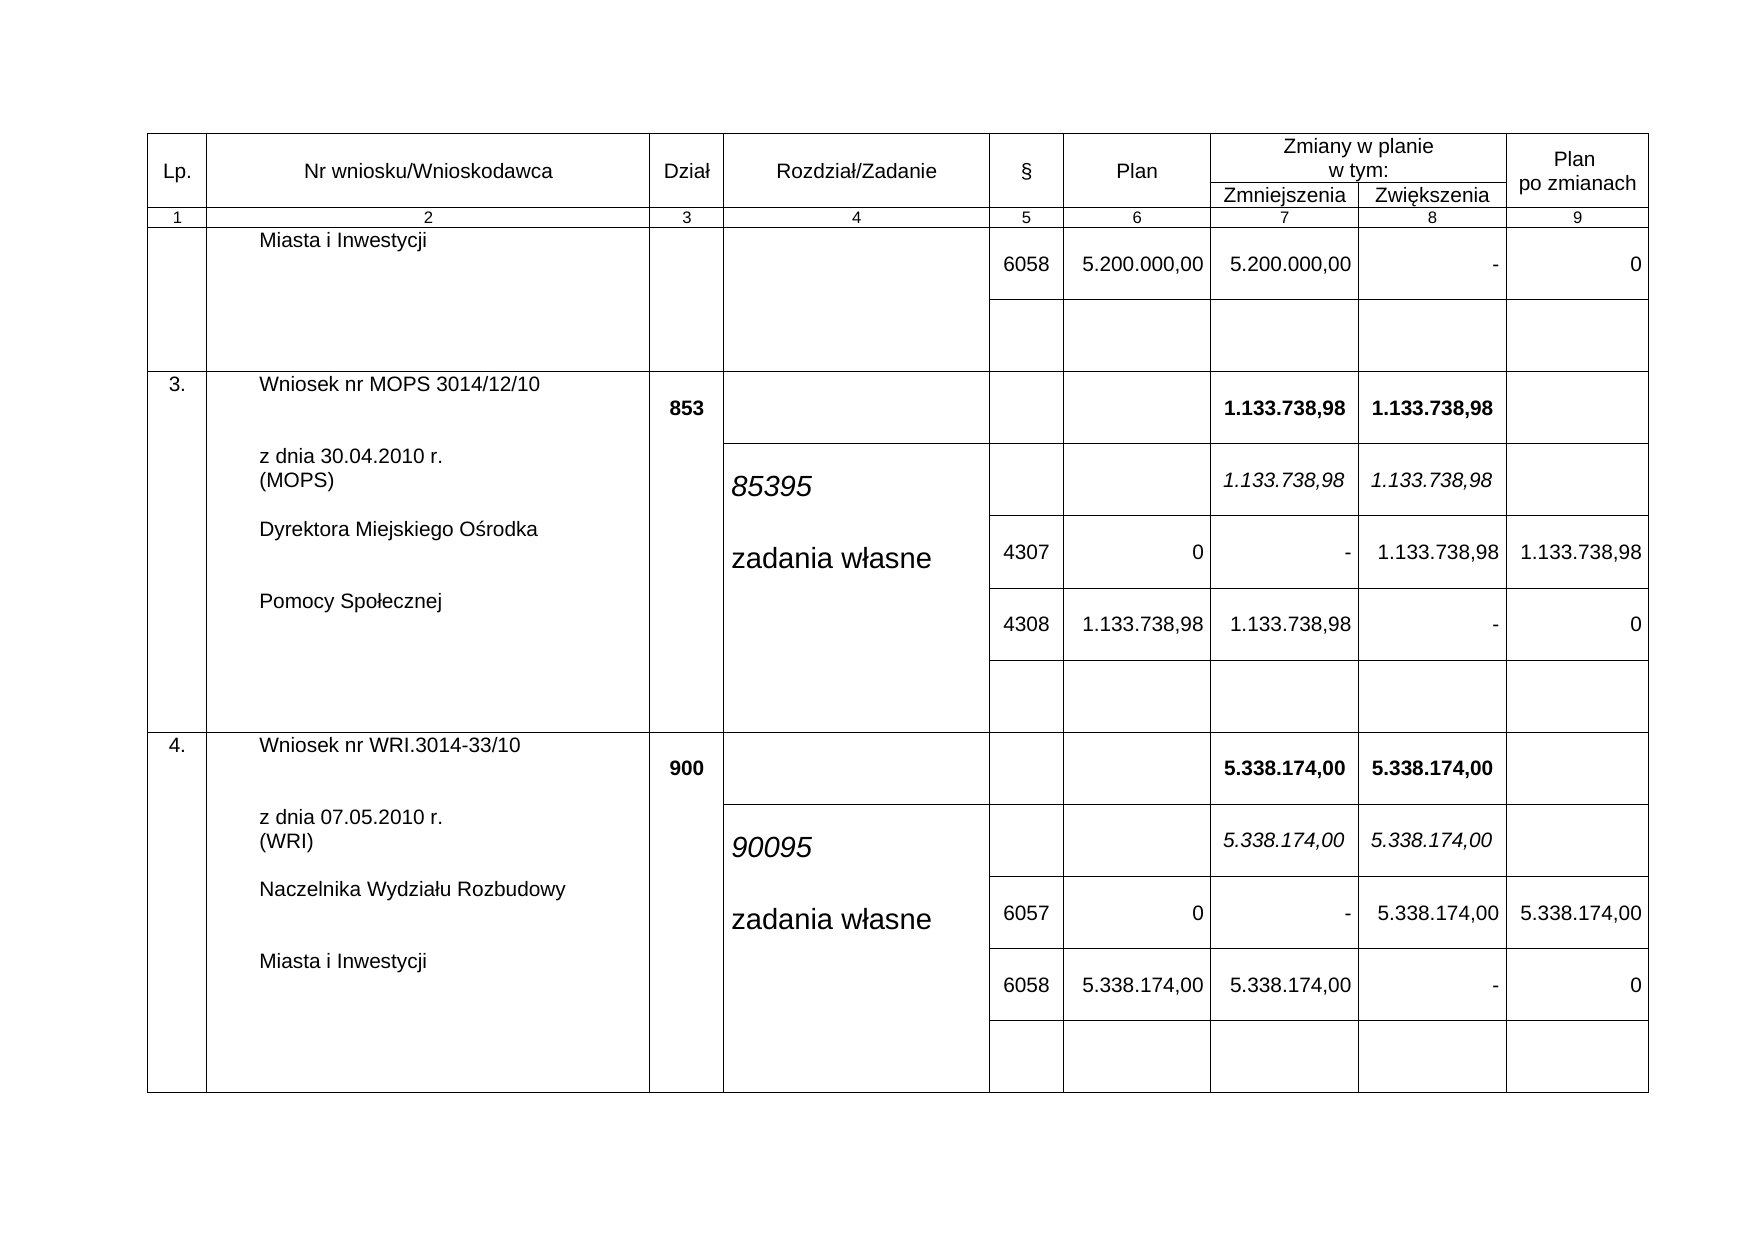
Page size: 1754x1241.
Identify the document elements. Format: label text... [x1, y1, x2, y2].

table_cell 3 [650, 208, 723, 227]
table_cell [724, 588, 989, 659]
table_cell 8 [1359, 208, 1506, 227]
table_cell [148, 443, 206, 515]
table_cell [990, 300, 1063, 371]
table_header Plan [1064, 134, 1210, 207]
table_cell [650, 443, 723, 515]
table_cell 5 [990, 208, 1063, 227]
table_cell 5.200.000,00 [1064, 228, 1210, 299]
table_cell [1064, 1021, 1210, 1092]
table_header § [990, 134, 1063, 207]
table_cell [990, 805, 1063, 876]
table_cell Miasta i Inwestycji [207, 948, 649, 1020]
table_cell 5.338.174,00 [1064, 949, 1210, 1020]
table_cell [724, 948, 989, 1020]
table_cell 5.338.174,00 [1359, 805, 1506, 876]
table_cell [207, 299, 649, 371]
table_cell z dnia 07.05.2010 r. (WRI) [207, 804, 649, 876]
table_cell 3. [148, 372, 206, 443]
table_cell 9 [1507, 208, 1648, 227]
table_cell 6058 [990, 949, 1063, 1020]
table_cell [1507, 444, 1648, 515]
table_cell zadania własne [724, 515, 989, 587]
table_cell [148, 228, 206, 299]
table_cell Pomocy Społecznej [207, 588, 649, 659]
table_cell [990, 372, 1063, 443]
table_cell - [1359, 949, 1506, 1020]
table_cell 85395 [724, 444, 989, 515]
table_cell 1.133.738,98 [1211, 372, 1358, 443]
table_cell 1.133.738,98 [1359, 444, 1506, 515]
table_cell [650, 515, 723, 587]
table_cell [1507, 372, 1648, 443]
table_cell 1.133.738,98 [1359, 516, 1506, 587]
table_cell z dnia 30.04.2010 r. (MOPS) [207, 443, 649, 515]
table_cell - [1359, 589, 1506, 659]
table_cell Naczelnika Wydziału Rozbudowy [207, 876, 649, 948]
table_cell [650, 660, 723, 732]
table_cell [148, 1020, 206, 1092]
table_cell [1211, 1021, 1358, 1092]
table_cell [724, 1020, 989, 1092]
table_cell [650, 1020, 723, 1092]
table_cell 900 [650, 733, 723, 804]
table_cell [148, 948, 206, 1020]
table_cell [1211, 661, 1358, 732]
table_cell [650, 588, 723, 659]
table_cell 0 [1507, 228, 1648, 299]
table_cell 0 [1064, 877, 1210, 948]
table_cell 4. [148, 733, 206, 804]
table_cell 7 [1211, 208, 1358, 227]
table_header Dział [650, 134, 723, 207]
table_cell 5.338.174,00 [1507, 877, 1648, 948]
table_cell [1064, 805, 1210, 876]
table_header Zmiany w planie w tym: [1211, 134, 1506, 182]
table_header Nr wniosku/Wnioskodawca [207, 134, 649, 207]
table_cell - [1359, 228, 1506, 299]
table_cell [1507, 1021, 1648, 1092]
table_cell [1211, 300, 1358, 371]
table_cell [724, 228, 989, 299]
table_cell 4307 [990, 516, 1063, 587]
table_cell Zwiększenia [1359, 183, 1506, 207]
table_cell Wniosek nr WRI.3014-33/10 [207, 733, 649, 804]
table_cell 1 [148, 208, 206, 227]
table_cell [650, 299, 723, 371]
table_cell [990, 661, 1063, 732]
table_cell 4308 [990, 589, 1063, 659]
table_cell 1.133.738,98 [1211, 444, 1358, 515]
table_cell [650, 804, 723, 876]
table_cell [724, 299, 989, 371]
table_cell [1064, 733, 1210, 804]
table_cell [990, 444, 1063, 515]
table_cell 5.338.174,00 [1359, 733, 1506, 804]
table_cell [1064, 300, 1210, 371]
table_cell [148, 876, 206, 948]
table_cell Miasta i Inwestycji [207, 228, 649, 299]
table_cell [1064, 661, 1210, 732]
table_cell [650, 876, 723, 948]
table_cell [724, 733, 989, 804]
table_cell [1359, 300, 1506, 371]
table_cell 853 [650, 372, 723, 443]
table_cell [990, 733, 1063, 804]
table_cell 4 [724, 208, 989, 227]
table_cell [1507, 805, 1648, 876]
table_cell [1359, 661, 1506, 732]
table_cell 0 [1507, 589, 1648, 659]
table_cell [650, 228, 723, 299]
table_cell 5.338.174,00 [1211, 805, 1358, 876]
table_cell [148, 660, 206, 732]
table_cell [1359, 1021, 1506, 1092]
table_cell [148, 804, 206, 876]
table_cell zadania własne [724, 876, 989, 948]
table_cell Dyrektora Miejskiego Ośrodka [207, 515, 649, 587]
table_cell - [1211, 877, 1358, 948]
table_cell [148, 299, 206, 371]
table_cell [1507, 733, 1648, 804]
table_cell [148, 588, 206, 659]
table_cell 6 [1064, 208, 1210, 227]
table_cell [1507, 300, 1648, 371]
table_cell 2 [207, 208, 649, 227]
table_cell 5.338.174,00 [1211, 733, 1358, 804]
table_cell [1507, 661, 1648, 732]
table_cell 1.133.738,98 [1064, 589, 1210, 659]
table_cell 0 [1064, 516, 1210, 587]
table_cell [990, 1021, 1063, 1092]
table_cell 5.200.000,00 [1211, 228, 1358, 299]
table_cell 5.338.174,00 [1211, 949, 1358, 1020]
table_cell - [1211, 516, 1358, 587]
table_cell 6057 [990, 877, 1063, 948]
table_cell Zmniejszenia [1211, 183, 1358, 207]
table_cell [724, 372, 989, 443]
table_cell 5.338.174,00 [1359, 877, 1506, 948]
table_cell Wniosek nr MOPS 3014/12/10 [207, 372, 649, 443]
table_cell [207, 660, 649, 732]
table_cell [207, 1020, 649, 1092]
table_cell 1.133.738,98 [1211, 589, 1358, 659]
table_cell 0 [1507, 949, 1648, 1020]
table_header Plan po zmianach [1507, 134, 1648, 207]
table_cell [1064, 372, 1210, 443]
table_cell [650, 948, 723, 1020]
table_cell [724, 660, 989, 732]
table_cell 1.133.738,98 [1359, 372, 1506, 443]
table_cell 6058 [990, 228, 1063, 299]
table_cell [148, 515, 206, 587]
table_cell 90095 [724, 805, 989, 876]
table_header Lp. [148, 134, 206, 207]
table_header Rozdział/Zadanie [724, 134, 989, 207]
table_cell 1.133.738,98 [1507, 516, 1648, 587]
table_cell [1064, 444, 1210, 515]
